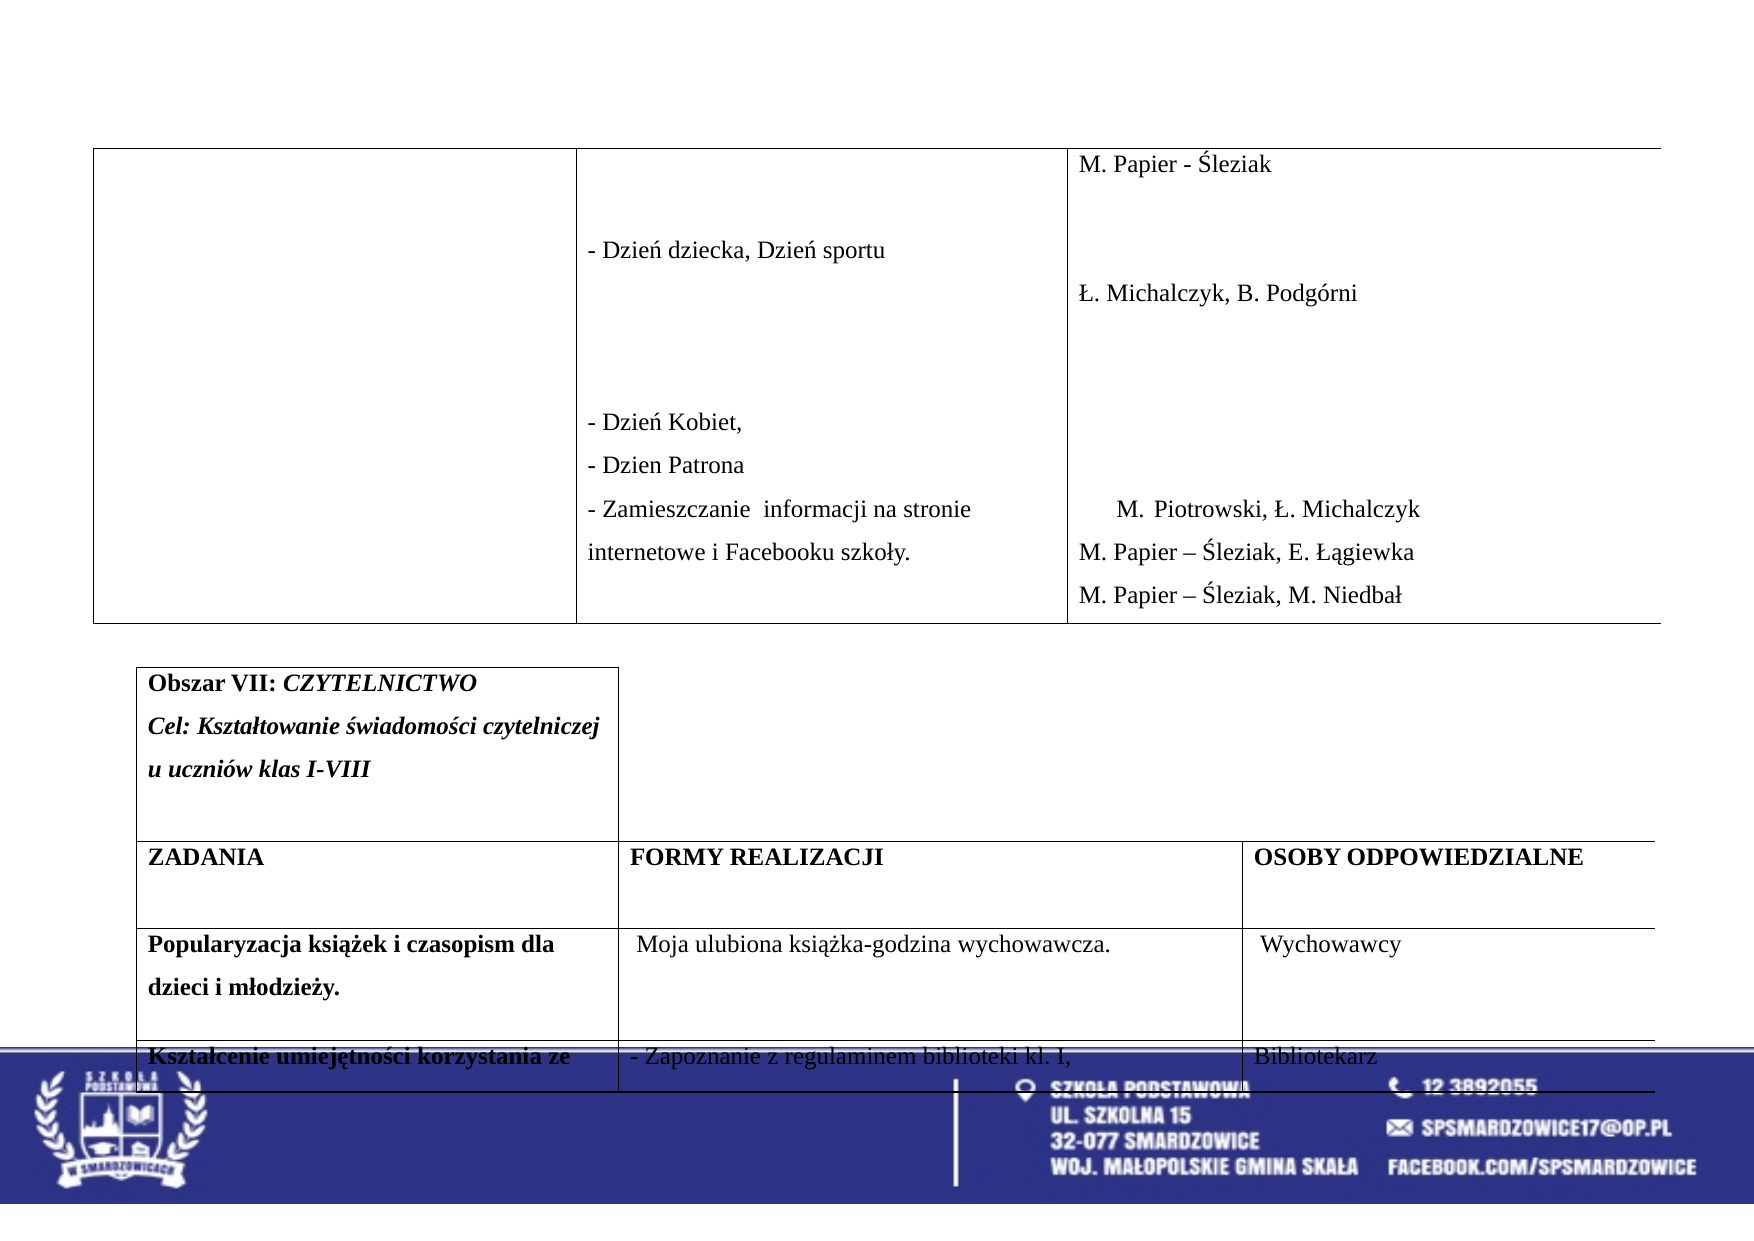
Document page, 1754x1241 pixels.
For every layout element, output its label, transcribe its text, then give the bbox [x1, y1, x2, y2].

table_cell FORMY REALIZACJI [619, 842, 1242, 928]
table_cell OSOBY ODPOWIEDZIALNE [1243, 842, 1655, 928]
table_cell ZADANIA [137, 842, 618, 928]
table_cell M. Papier - Śleziak Ł. Michalczyk, B. Podgórni Piotrowski, Ł. Michalczyk M. Papier – Śleziak, E. Łągiewka M. Papier – Śleziak, M. Niedbał [1068, 149, 1661, 623]
table_cell - Zapoznanie z regulaminem biblioteki kl. I, - Pogadanki w klasach dotyczące odpowiedniego korzystania z książek, zapoznanie z wytycznymi MEN, GIS i MZ. [619, 1041, 1242, 1047]
table_header [619, 667, 1655, 841]
table_cell Wychowawcy [1243, 929, 1655, 1040]
table_cell Moja ulubiona książka-godzina wychowawcza. [619, 929, 1242, 1040]
table_cell [94, 149, 576, 623]
table_header Obszar VII: CZYTELNICTWO Cel: Kształtowanie świadomości czytelniczej u uczniów klas I-VIII [137, 668, 618, 841]
table_cell - Dzień dziecka, Dzień sportu - Dzień Kobiet, - Dzien Patrona - Zamieszczanie informacji na stronie internetowe i Facebooku szkoły. [577, 149, 1067, 623]
table_cell Kształcenie umiejętności korzystania ze zbiorów biblioteki szkolnej i innych bibliotek. [137, 1041, 618, 1047]
table_cell Bibliotekarz Wychowawcy [1243, 1041, 1655, 1047]
table_cell Popularyzacja książek i czasopism dla dzieci i młodzieży. [137, 929, 618, 1040]
